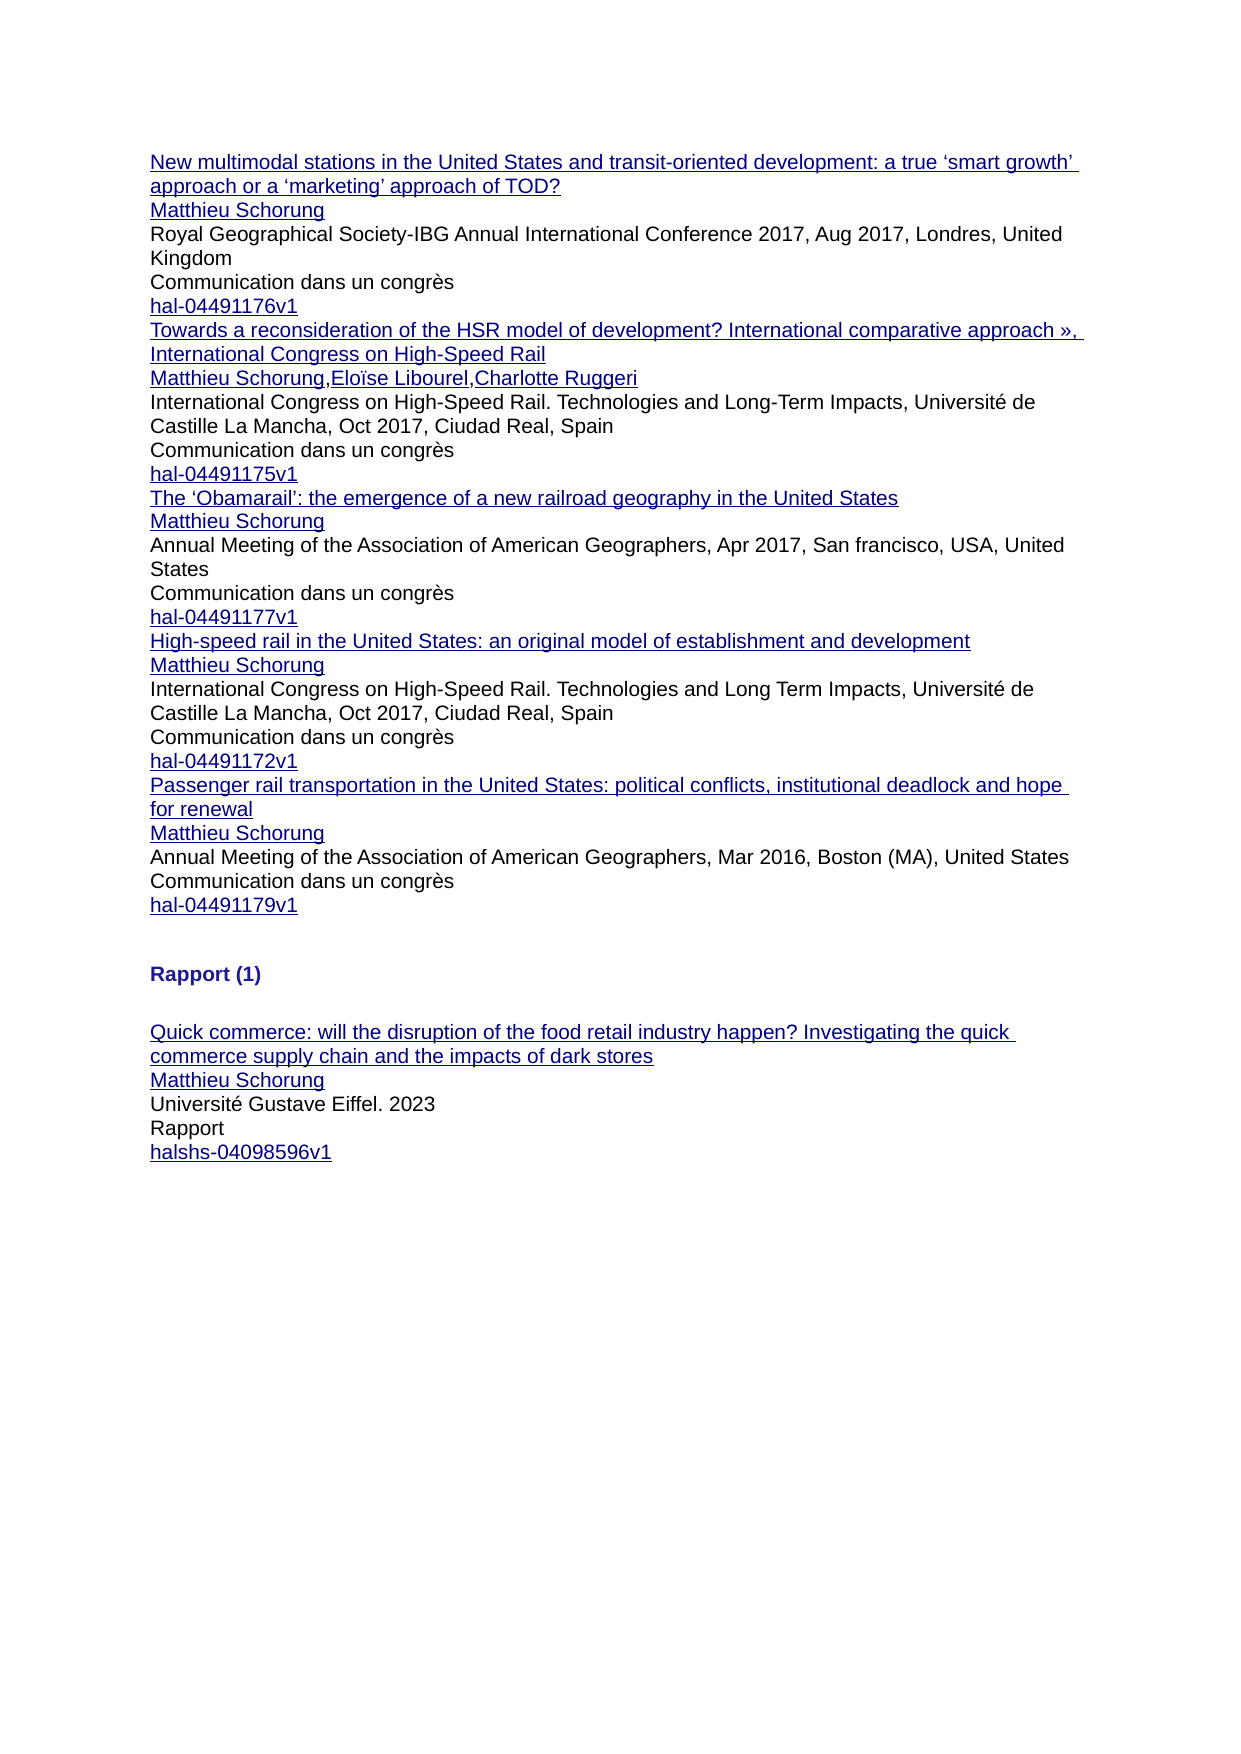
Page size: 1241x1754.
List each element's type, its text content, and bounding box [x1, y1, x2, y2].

table_cell High-speed rail in the United States: an original model of establishment and development Matthieu Schorung International Congress on High-Speed Rail. Technologies and Long Term Impacts, Université de Castille La Mancha, Oct 2017, Ciudad Real, Spain Communication dans un congrès hal-04491172v1 [150, 629, 1090, 773]
table_cell Towards a reconsideration of the HSR model of development? International comparative approach », International Congress on High-Speed Rail Matthieu Schorung,Eloïse Libourel,Charlotte Ruggeri International Congress on High-Speed Rail. Technologies and Long-Term Impacts, Université de Castille La Mancha, Oct 2017, Ciudad Real, Spain Communication dans un congrès hal-04491175v1 [150, 318, 1090, 485]
table_cell Passenger rail transportation in the United States: political conflicts, institutional deadlock and hope for renewal Matthieu Schorung Annual Meeting of the Association of American Geographers, Mar 2016, Boston (MA), United States Communication dans un congrès hal-04491179v1 [150, 773, 1090, 917]
table_cell The ‘Obamarail’: the emergence of a new railroad geography in the United States Matthieu Schorung Annual Meeting of the Association of American Geographers, Apr 2017, San francisco, USA, United States Communication dans un congrès hal-04491177v1 [150, 485, 1090, 629]
subtitle Rapport (1) [150, 961, 1090, 985]
table_header Quick commerce: will the disruption of the food retail industry happen? Investigating the quick commerce supply chain and the impacts of dark stores Matthieu Schorung Université Gustave Eiffel. 2023 Rapport halshs-04098596v1 [150, 1020, 1090, 1163]
table_cell New multimodal stations in the United States and transit-oriented development: a true ‘smart growth’ approach or a ‘marketing’ approach of TOD? Matthieu Schorung Royal Geographical Society-IBG Annual International Conference 2017, Aug 2017, Londres, United Kingdom Communication dans un congrès hal-04491176v1 [150, 150, 1090, 318]
